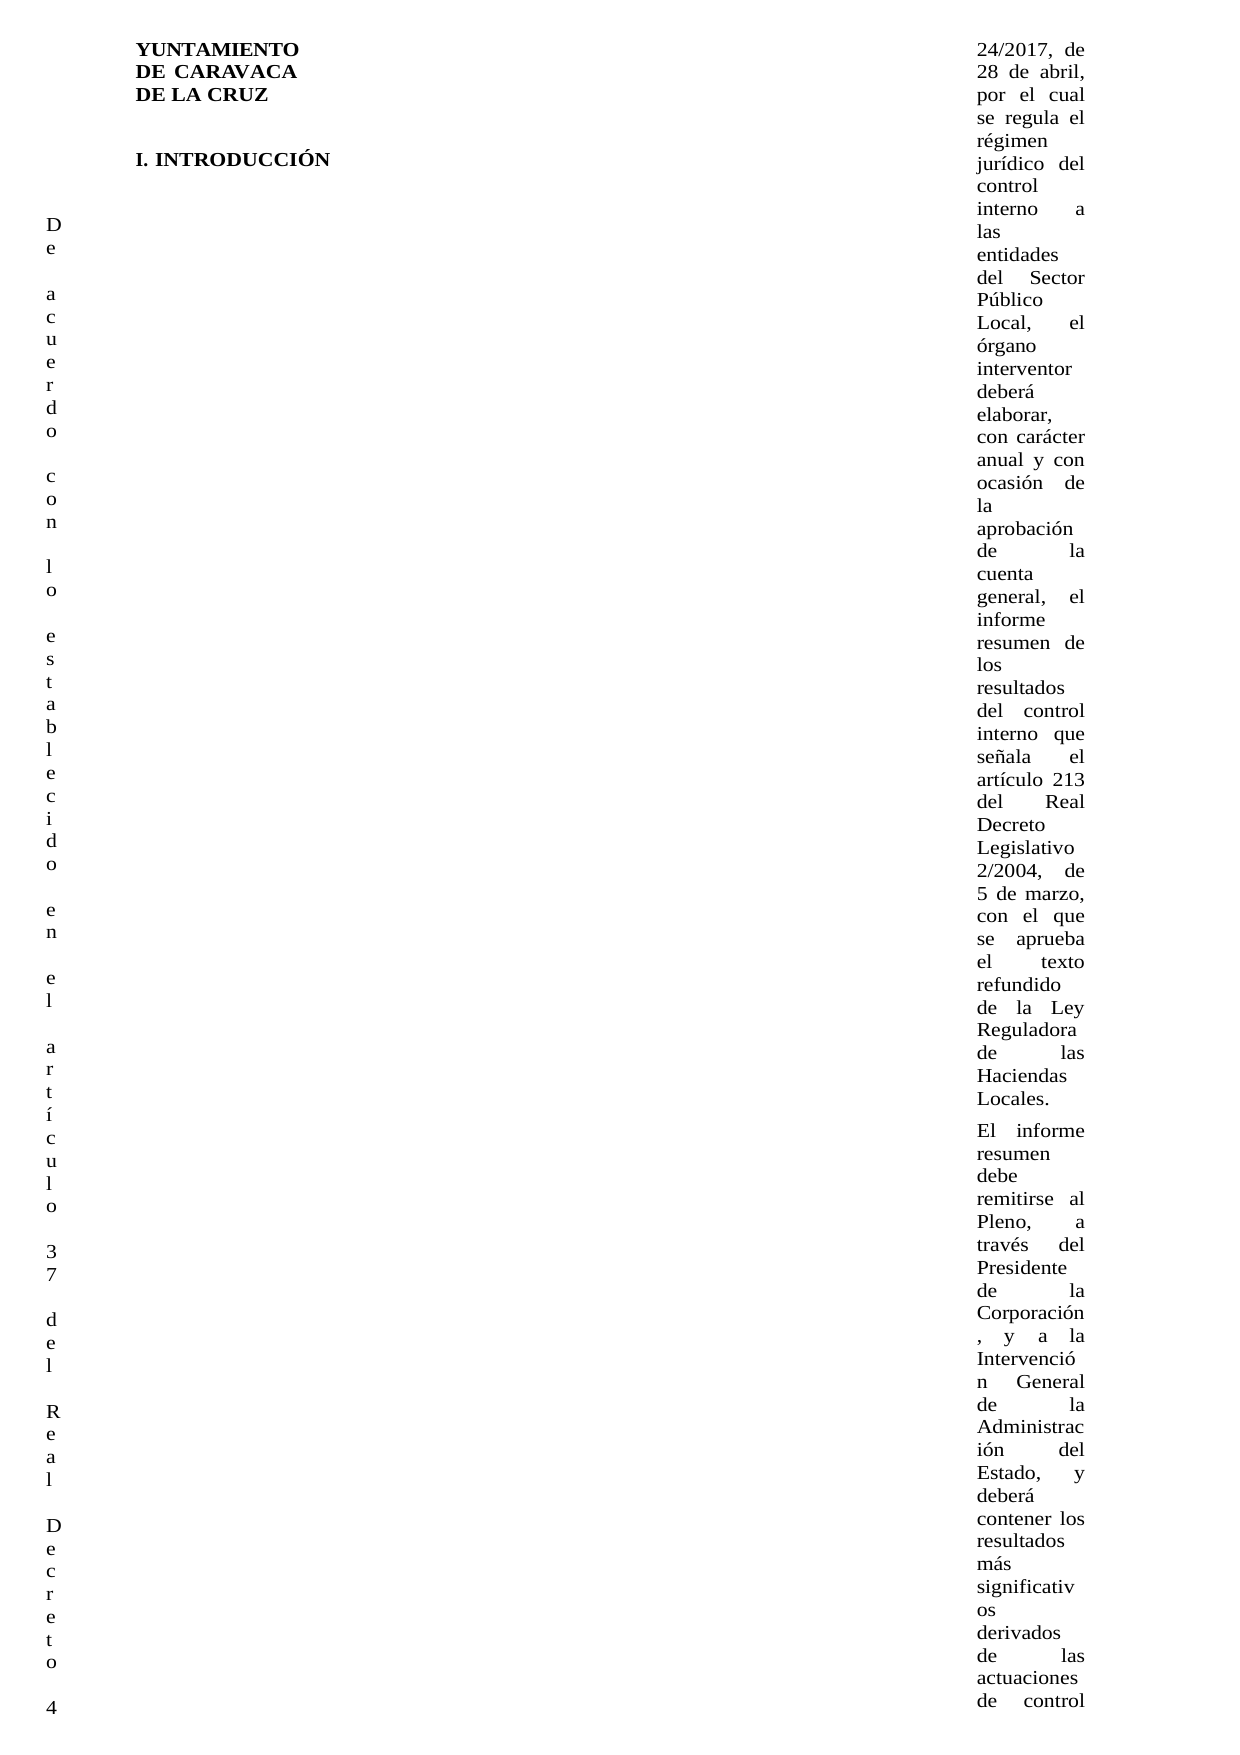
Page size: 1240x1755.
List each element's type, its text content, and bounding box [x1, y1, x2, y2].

list INTRODUCCIÓN [135, 148, 557, 171]
subtitle INFORME RESUMEN DEL CONTROL INTERNO 2022 AYUNTAMIENTO DE CARAVACA DE LA CRUZ [135, 37, 316, 106]
text De acuerdo con lo establecido en el artículo 37 del Real Decreto 424/2017, de 28 de abril, por el cual se regula el régimen jurídico del control interno a las entidades del Sector Público Local, el órgano interventor deberá elaborar, con carácter anual y con ocasión de la aprobación de la cuenta general, el informe resumen de los resultados del control interno que señala el artículo 213 del Real Decreto Legislativo 2/2004, de 5 de marzo, con el que se aprueba el texto refundido de la Ley Reguladora de las Haciendas Locales. [977, 37, 1085, 1110]
text El informe resumen debe remitirse al Pleno, a través del Presidente de la Corporación, y a la Intervención General de la Administración del Estado, y deberá contener los resultados más significativos derivados de las actuaciones de control financiero y de función interventora realizadas en el ejercicio anterior. [977, 1119, 1085, 1712]
